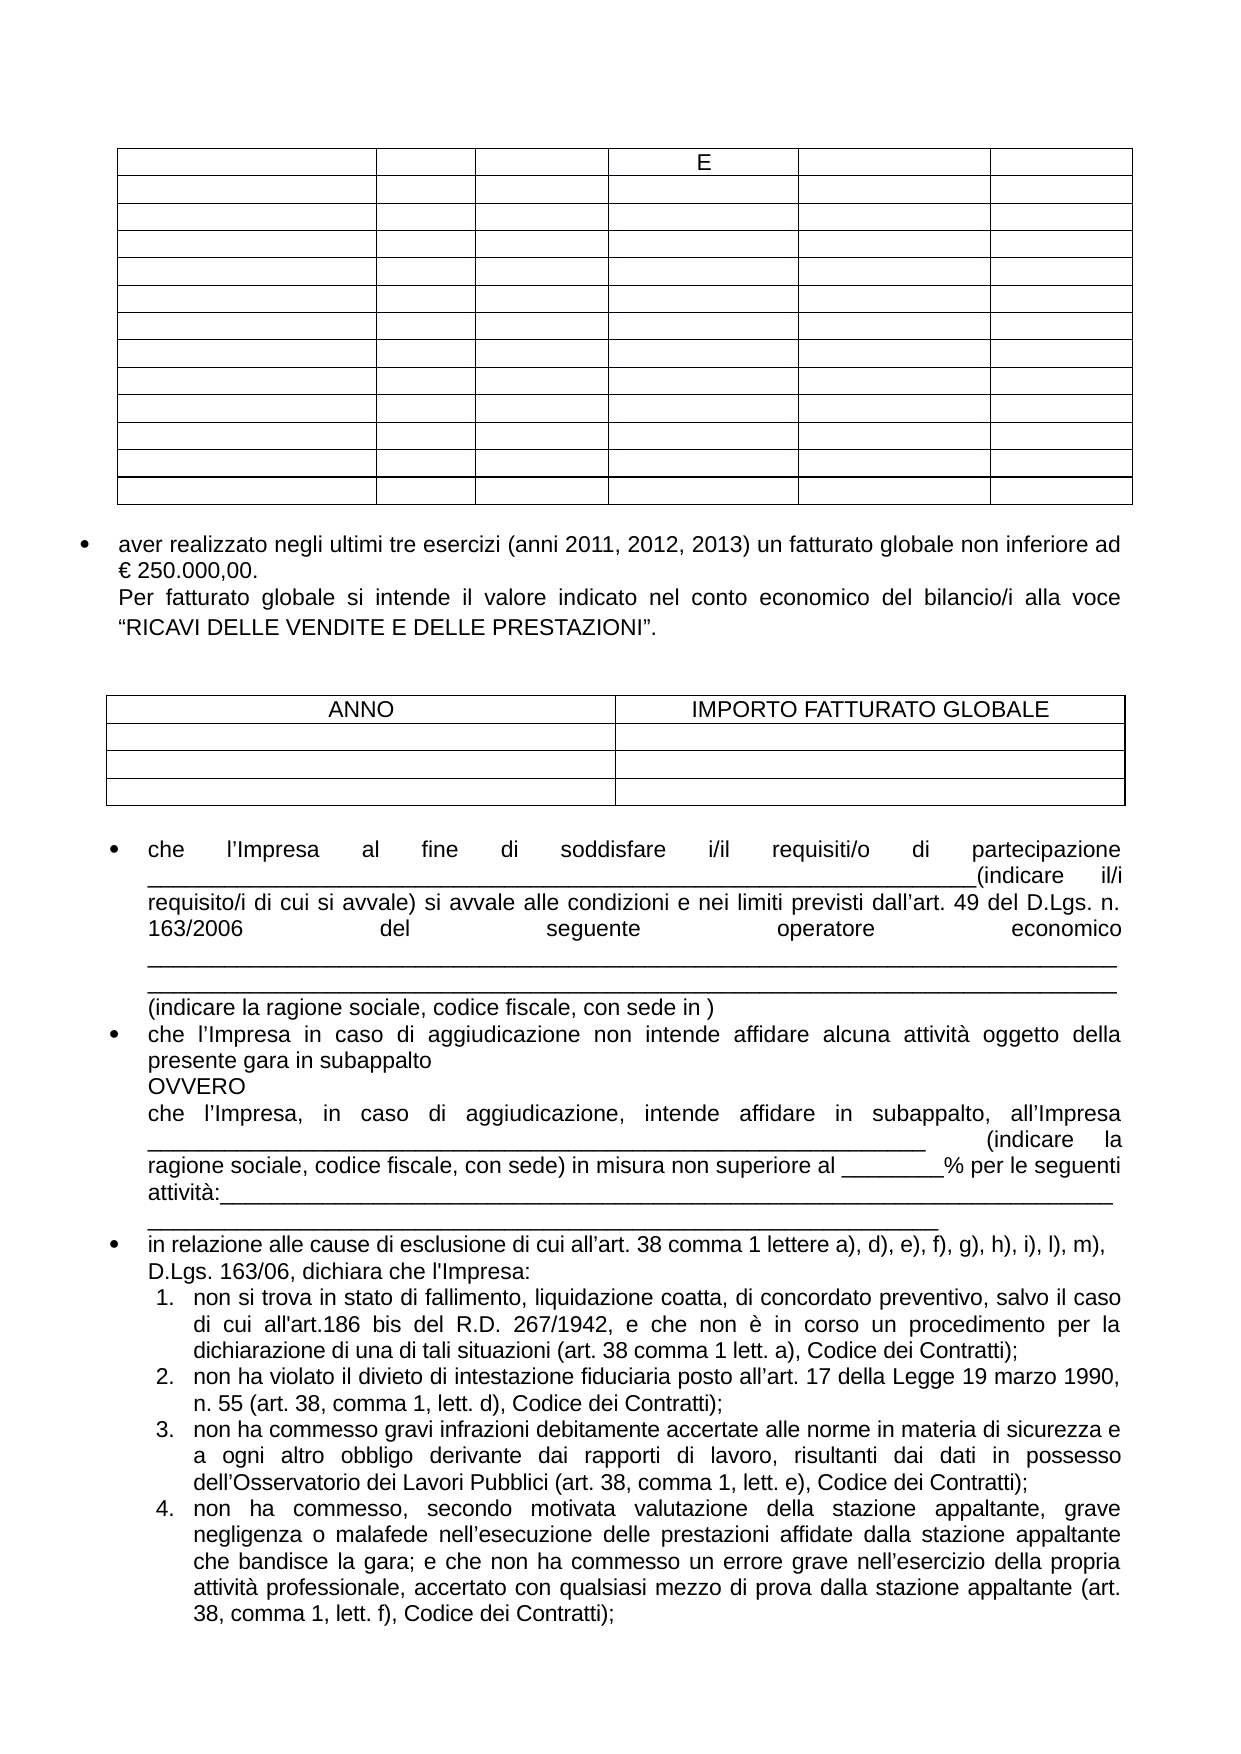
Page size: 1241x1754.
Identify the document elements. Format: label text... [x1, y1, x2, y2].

table_cell [377, 204, 475, 230]
table_cell [118, 340, 376, 367]
table_cell [799, 423, 990, 449]
table_cell [609, 423, 798, 449]
table_cell [616, 779, 1124, 805]
table_header E [609, 149, 798, 175]
table_cell [377, 231, 475, 257]
table_cell [107, 779, 615, 805]
table_header IMPORTO FATTURATO GLOBALE [616, 696, 1124, 723]
table_cell [609, 478, 798, 504]
table_cell [799, 313, 990, 339]
table_cell [991, 286, 1132, 312]
table_cell [377, 478, 475, 504]
table_cell [118, 258, 376, 284]
table_header ANNO [107, 696, 615, 723]
table_cell [991, 204, 1132, 230]
table_cell [799, 478, 990, 504]
list in relazione alle cause di esclusione di cui all’art. 38 comma 1 lettere a), d), e), f), g), h), i), l), m), D.Lgs. 163/06, dichiara che l'Impresa: [110, 1231, 1107, 1284]
table_cell [799, 340, 990, 367]
list che l’Impresa, in caso di aggiudicazione, intende affidare in subappalto, all’Impresa _____________________________________________________________ (indicare la ragione sociale, codice fiscale, con sede) in misura non superiore al ________% per le seguenti attività:____________________________________________________________________________________________________________________________________ [148, 1100, 1122, 1231]
table_cell [991, 478, 1132, 504]
table_header [476, 149, 608, 175]
table_cell [118, 204, 376, 230]
table_cell [991, 368, 1132, 394]
table_cell [118, 450, 376, 476]
list OVVERO [148, 1073, 1122, 1100]
table_cell [991, 340, 1132, 367]
list non si trova in stato di fallimento, liquidazione coatta, di concordato preventivo, salvo il caso di cui all'art.186 bis del R.D. 267/1942, e che non è in corso un procedimento per la dichiarazione di una di tali situazioni (art. 38 comma 1 lett. a), Codice dei Contratti); [156, 1284, 1122, 1363]
table_cell [377, 395, 475, 422]
table_cell [476, 478, 608, 504]
table_header [118, 149, 376, 175]
table_cell [377, 313, 475, 339]
table_cell [476, 340, 608, 367]
table_cell [476, 286, 608, 312]
table_cell [377, 340, 475, 367]
table_cell [118, 313, 376, 339]
table_cell [476, 231, 608, 257]
table_cell [476, 313, 608, 339]
table_cell [476, 450, 608, 476]
list aver realizzato negli ultimi tre esercizi (anni 2011, 2012, 2013) un fatturato globale non inferiore ad € 250.000,00. [81, 531, 1122, 584]
table_cell [118, 176, 376, 202]
table_cell [799, 204, 990, 230]
table_cell [799, 395, 990, 422]
table_cell [609, 286, 798, 312]
table_cell [991, 423, 1132, 449]
table_cell [476, 423, 608, 449]
table_cell [118, 286, 376, 312]
table_cell [609, 395, 798, 422]
table_cell [616, 751, 1124, 777]
table_cell [609, 231, 798, 257]
table_cell [609, 313, 798, 339]
table_cell [118, 478, 376, 504]
table_cell [991, 395, 1132, 422]
table_cell [609, 204, 798, 230]
list non ha violato il divieto di intestazione fiduciaria posto all’art. 17 della Legge 19 marzo 1990, n. 55 (art. 38, comma 1, lett. d), Codice dei Contratti); [156, 1363, 1122, 1416]
table_cell [609, 176, 798, 202]
table_cell [107, 751, 615, 777]
table_cell [991, 231, 1132, 257]
table_cell [799, 450, 990, 476]
table_cell [991, 176, 1132, 202]
table_cell [476, 395, 608, 422]
table_cell [377, 258, 475, 284]
table_cell [118, 231, 376, 257]
table_cell [609, 368, 798, 394]
table_cell [377, 286, 475, 312]
table_cell [377, 176, 475, 202]
table_cell [377, 368, 475, 394]
table_cell [799, 176, 990, 202]
list che l’Impresa al fine di soddisfare i/il requisiti/o di partecipazione _________________________________________________________________(indicare il/i requisito/i di cui si avvale) si avvale alle condizioni e nei limiti previsti dall’art. 49 del D.Lgs. n. 163/2006 del seguente operatore economico ________________________________________________________________________________________________________________________________________________________(indicare la ragione sociale, codice fiscale, con sede in ) [110, 836, 1122, 1021]
table_cell [476, 204, 608, 230]
table_cell [377, 423, 475, 449]
table_cell [799, 368, 990, 394]
table_cell [799, 231, 990, 257]
table_cell [609, 450, 798, 476]
list non ha commesso gravi infrazioni debitamente accertate alle norme in materia di sicurezza e a ogni altro obbligo derivante dai rapporti di lavoro, risultanti dai dati in possesso dell’Osservatorio dei Lavori Pubblici (art. 38, comma 1, lett. e), Codice dei Contratti); [156, 1416, 1122, 1495]
list Per fatturato globale si intende il valore indicato nel conto economico del bilancio/i alla voce “RICAVI DELLE VENDITE E DELLE PRESTAZIONI”. [118, 584, 1122, 640]
table_header [991, 149, 1132, 175]
table_cell [118, 395, 376, 422]
table_cell [476, 176, 608, 202]
table_cell [609, 258, 798, 284]
table_cell [991, 313, 1132, 339]
table_cell [377, 450, 475, 476]
table_cell [991, 450, 1132, 476]
table_cell [799, 258, 990, 284]
table_cell [118, 423, 376, 449]
table_header [377, 149, 475, 175]
table_header [799, 149, 990, 175]
table_cell [107, 724, 615, 750]
table_cell [609, 340, 798, 367]
table_cell [991, 258, 1132, 284]
list non ha commesso, secondo motivata valutazione della stazione appaltante, grave negligenza o malafede nell’esecuzione delle prestazioni affidate dalla stazione appaltante che bandisce la gara; e che non ha commesso un errore grave nell’esercizio della propria attività professionale, accertato con qualsiasi mezzo di prova dalla stazione appaltante (art. 38, comma 1, lett. f), Codice dei Contratti); [156, 1495, 1122, 1627]
table_cell [799, 286, 990, 312]
table_cell [118, 368, 376, 394]
list che l’Impresa in caso di aggiudicazione non intende affidare alcuna attività oggetto della presente gara in subappalto [110, 1021, 1122, 1073]
table_cell [476, 258, 608, 284]
table_cell [616, 724, 1124, 750]
table_cell [476, 368, 608, 394]
